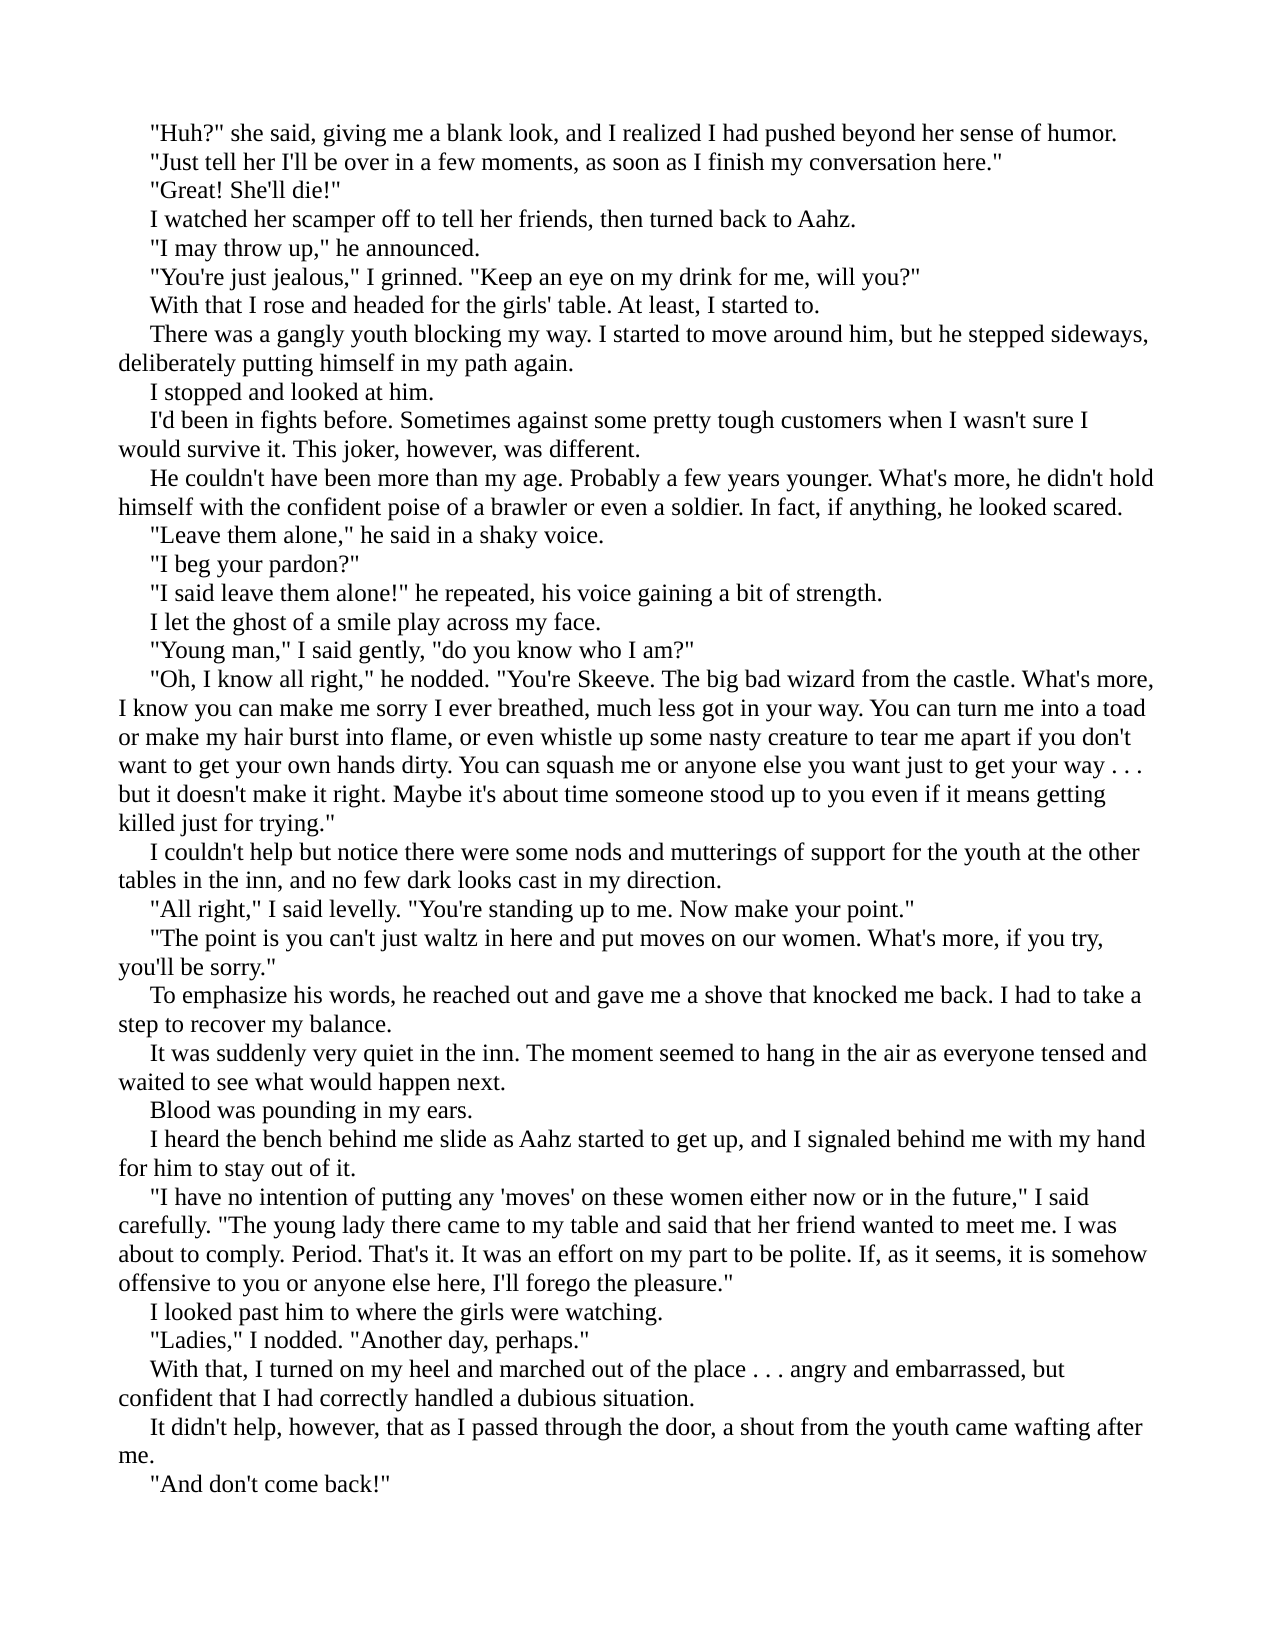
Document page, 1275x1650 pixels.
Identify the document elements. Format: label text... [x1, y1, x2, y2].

text "I may throw up," he announced. [118, 233, 1157, 262]
text "Huh?" she said, giving me a blank look, and I realized I had pushed beyond her sense of humor. [118, 118, 1157, 147]
text There was a gangly youth blocking my way. I started to move around him, but he stepped sideways, deliberately putting himself in my path again. [118, 319, 1157, 377]
text I'd been in fights before. Sometimes against some pretty tough customers when I wasn't sure I would survive it. This joker, however, was different. [118, 406, 1157, 463]
text With that I rose and headed for the girls' table. At least, I started to. [118, 291, 1157, 319]
text I couldn't help but notice there were some nods and mutterings of support for the youth at the other tables in the inn, and no few dark looks cast in my direction. [118, 837, 1157, 894]
text "Young man," I said gently, "do you know who I am?" [118, 636, 1157, 664]
text I stopped and looked at him. [118, 377, 1157, 406]
text "Leave them alone," he said in a shaky voice. [118, 521, 1157, 549]
text Blood was pounding in my ears. [118, 1096, 1157, 1124]
text "Ladies," I nodded. "Another day, perhaps." [118, 1326, 1157, 1354]
text It didn't help, however, that as I passed through the door, a shout from the youth came wafting after me. [118, 1412, 1157, 1469]
text To emphasize his words, he reached out and gave me a shove that knocked me back. I had to take a step to recover my balance. [118, 981, 1157, 1038]
text I let the ghost of a smile play across my face. [118, 607, 1157, 636]
text "You're just jealous," I grinned. "Keep an eye on my drink for me, will you?" [118, 262, 1157, 291]
text I heard the bench behind me slide as Aahz started to get up, and I signaled behind me with my hand for him to stay out of it. [118, 1124, 1157, 1182]
text "I have no intention of putting any 'moves' on these women either now or in the future," I said carefully. "The young lady there came to my table and said that her friend wanted to meet me. I was about to comply. Period. That's it. It was an effort on my part to be polite. If, as it seems, it is somehow offensive to you or anyone else here, I'll forego the pleasure." [118, 1182, 1157, 1297]
text He couldn't have been more than my age. Probably a few years younger. What's more, he didn't hold himself with the confident poise of a brawler or even a soldier. In fact, if anything, he looked scared. [118, 463, 1157, 521]
text "I said leave them alone!" he repeated, his voice gaining a bit of strength. [118, 578, 1157, 607]
text It was suddenly very quiet in the inn. The moment seemed to hang in the air as everyone tensed and waited to see what would happen next. [118, 1038, 1157, 1096]
text "Just tell her I'll be over in a few moments, as soon as I finish my conversation here." [118, 147, 1157, 176]
text "I beg your pardon?" [118, 549, 1157, 578]
text "The point is you can't just waltz in here and put moves on our women. What's more, if you try, you'll be sorry." [118, 923, 1157, 981]
text "And don't come back!" [118, 1469, 1157, 1498]
text I watched her scamper off to tell her friends, then turned back to Aahz. [118, 204, 1157, 233]
text With that, I turned on my heel and marched out of the place . . . angry and embarrassed, but confident that I had correctly handled a dubious situation. [118, 1354, 1157, 1412]
text I looked past him to where the girls were watching. [118, 1297, 1157, 1326]
text "Oh, I know all right," he nodded. "You're Skeeve. The big bad wizard from the castle. What's more, I know you can make me sorry I ever breathed, much less got in your way. You can turn me into a toad or make my hair burst into flame, or even whistle up some nasty creature to tear me apart if you don't want to get your own hands dirty. You can squash me or anyone else you want just to get your way . . . but it doesn't make it right. Maybe it's about time someone stood up to you even if it means getting killed just for trying." [118, 664, 1157, 837]
text "All right," I said levelly. "You're standing up to me. Now make your point." [118, 894, 1157, 923]
text "Great! She'll die!" [118, 176, 1157, 204]
